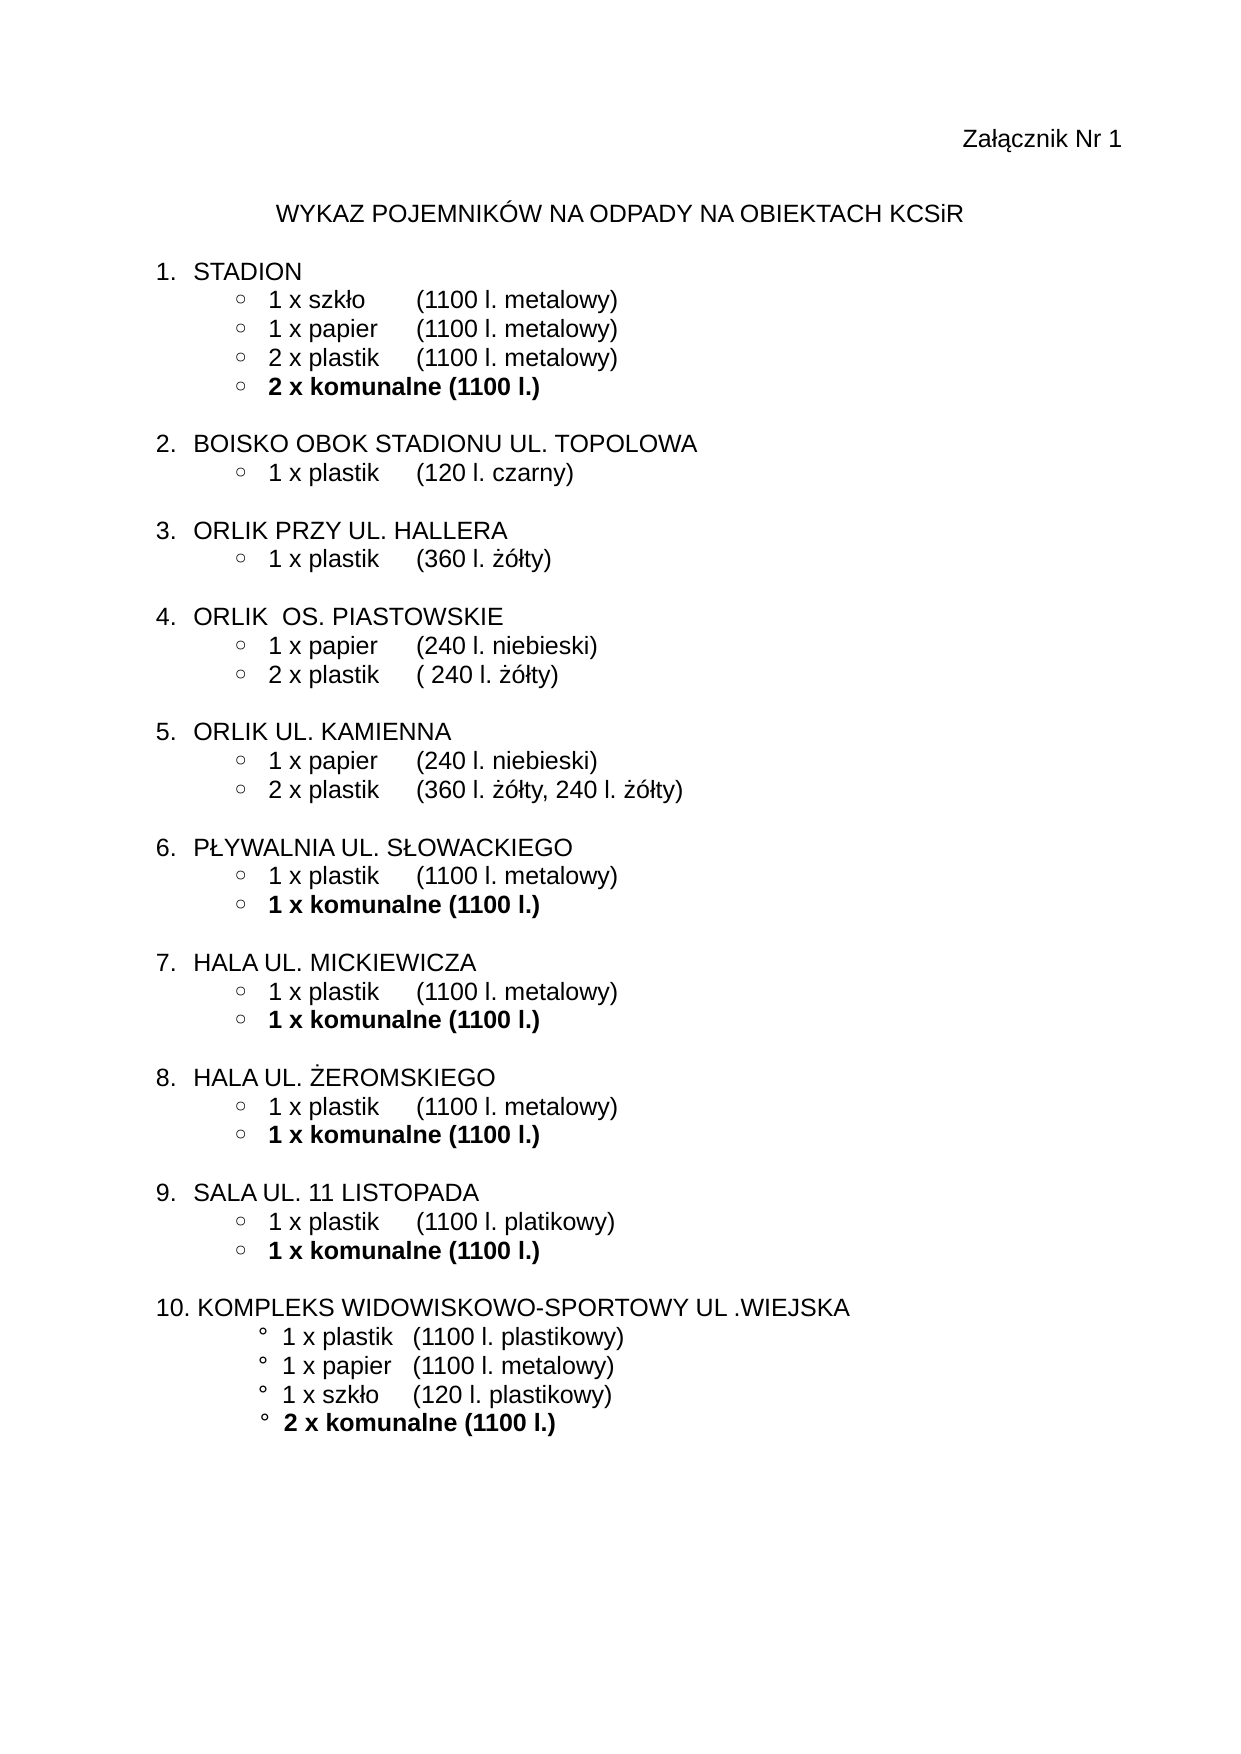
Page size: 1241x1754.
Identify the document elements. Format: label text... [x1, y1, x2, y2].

list 1 x plastik (1100 l. metalowy) [231, 861, 1122, 890]
list 1 x papier (1100 l. metalowy) [231, 314, 1122, 343]
list 1 x komunalne (1100 l.) [231, 1121, 1122, 1149]
list 1 x plastik (1100 l. metalowy) [231, 976, 1122, 1005]
list 1 x plastik (1100 l. platikowy) [231, 1207, 1122, 1236]
list PŁYWALNIA UL. SŁOWACKIEGO [156, 832, 1122, 861]
list 1 x plastik (360 l. żółty) [231, 544, 1122, 573]
list ORLIK UL. KAMIENNA [156, 717, 1122, 746]
list HALA UL. ŻEROMSKIEGO [156, 1063, 1122, 1092]
list 2 x plastik (1100 l. metalowy) [231, 343, 1122, 372]
list ORLIK OS. PIASTOWSKIE [156, 602, 1122, 631]
list ° 1 x plastik (1100 l. plastikowy) ° 1 x papier (1100 l. metalowy) ° 1 x szkło (120 l. plastikowy) [6, 1322, 1122, 1408]
list 1 x komunalne (1100 l.) [231, 1236, 1122, 1264]
list HALA UL. MICKIEWICZA [156, 948, 1122, 976]
list 10. KOMPLEKS WIDOWISKOWO-SPORTOWY UL .WIEJSKA [0, 1293, 1122, 1322]
list 1 x komunalne (1100 l.) [231, 1005, 1122, 1034]
list 2 x komunalne (1100 l.) [231, 372, 1122, 401]
text WYKAZ POJEMNIKÓW NA ODPADY NA OBIEKTACH KCSiR [118, 199, 1122, 228]
list 2 x plastik ( 240 l. żółty) [231, 660, 1122, 688]
list 1 x komunalne (1100 l.) [231, 890, 1122, 919]
list 1 x plastik (1100 l. metalowy) [231, 1092, 1122, 1121]
list ° 2 x komunalne (1100 l.) [118, 1408, 1122, 1437]
list 2 x plastik (360 l. żółty, 240 l. żółty) [231, 775, 1122, 804]
list 1 x papier (240 l. niebieski) [231, 746, 1122, 775]
list STADION [156, 256, 1122, 285]
list BOISKO OBOK STADIONU UL. TOPOLOWA [156, 429, 1122, 458]
list ORLIK PRZY UL. HALLERA [156, 516, 1122, 544]
list SALA UL. 11 LISTOPADA [156, 1178, 1122, 1207]
list 1 x papier (240 l. niebieski) [231, 631, 1122, 660]
list 1 x plastik (120 l. czarny) [231, 458, 1122, 487]
text Załącznik Nr 1 [118, 118, 1122, 154]
list 1 x szkło (1100 l. metalowy) [231, 285, 1122, 314]
